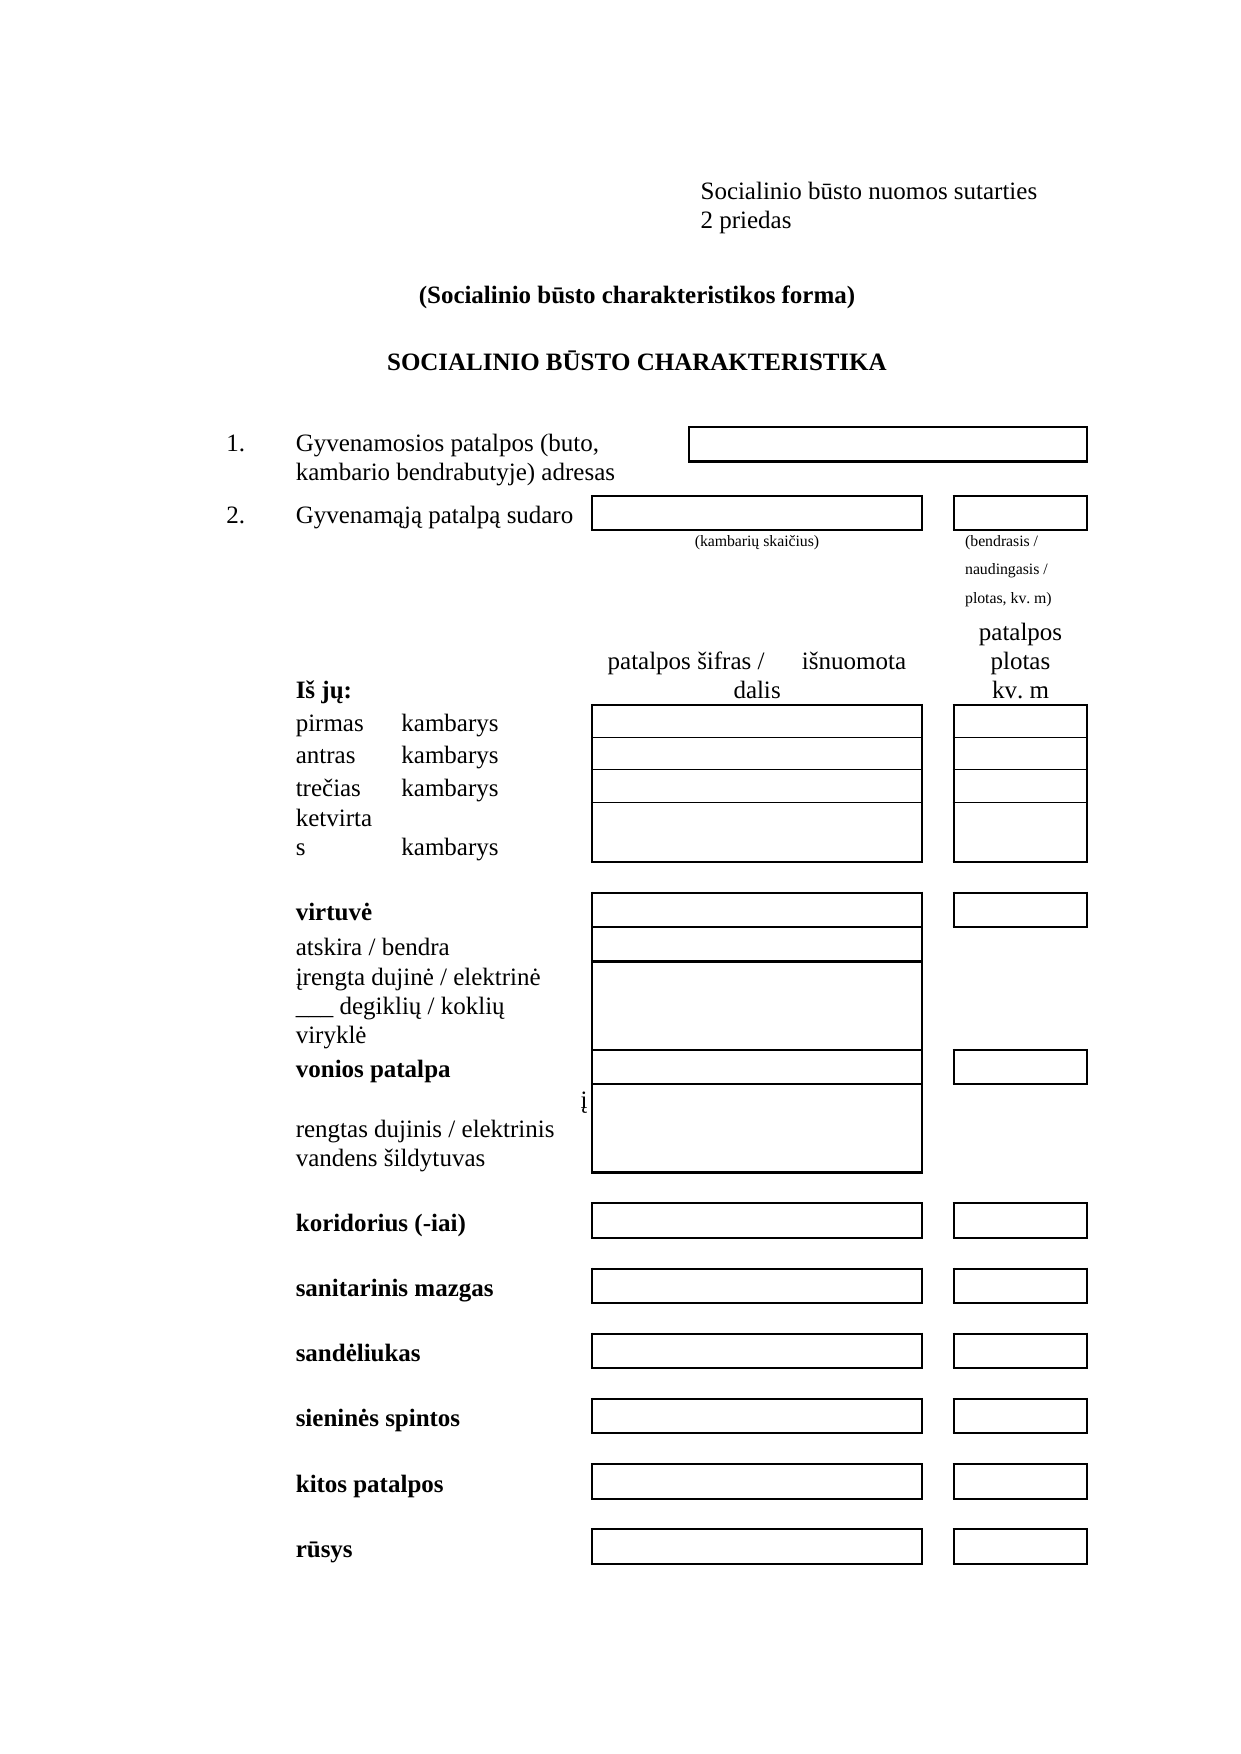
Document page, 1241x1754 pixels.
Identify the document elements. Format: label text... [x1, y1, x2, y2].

table_cell (bendrasis / naudingasis / plotas, kv. m) [954, 531, 1087, 617]
table_cell [187, 1202, 284, 1237]
table_cell antras [284, 737, 390, 769]
table_cell [923, 1333, 953, 1367]
table_cell trečias [284, 769, 390, 802]
table_cell [689, 463, 922, 495]
table_cell [922, 529, 954, 617]
table_cell virtuvė [284, 892, 491, 926]
table_cell [1033, 1500, 1087, 1528]
table_cell rūsys [284, 1528, 491, 1563]
table_cell įrengtas dujinis / elektrinis vandens šildytuvas [284, 1083, 591, 1171]
table_cell [187, 1302, 284, 1333]
table_cell sandėliukas [284, 1333, 491, 1367]
table_cell [187, 1268, 284, 1302]
table_cell [955, 1335, 1086, 1367]
table_cell Iš jų: [284, 618, 491, 704]
table_cell [187, 529, 284, 617]
table_cell [187, 1528, 284, 1563]
table_cell [593, 1085, 921, 1171]
table_cell [955, 706, 1086, 737]
table_cell [593, 803, 921, 861]
table_cell [954, 463, 1033, 495]
table_cell [593, 1400, 921, 1432]
table_cell [922, 1302, 954, 1333]
table_cell [187, 618, 284, 704]
table_cell [593, 894, 921, 926]
table_header [284, 176, 390, 274]
table_cell [390, 1302, 491, 1333]
table_cell [923, 1049, 953, 1083]
table_cell [491, 1049, 591, 1083]
table_cell [491, 1432, 592, 1463]
table_cell [284, 1498, 390, 1528]
table_cell [954, 928, 1087, 960]
table_cell [390, 529, 491, 617]
table_cell sanitarinis mazgas [284, 1268, 591, 1302]
table_cell [955, 1465, 1086, 1497]
table_cell [923, 495, 953, 529]
table_cell [284, 1302, 390, 1333]
table_cell [593, 1530, 921, 1563]
table_cell [187, 802, 284, 861]
table_cell [955, 1051, 1033, 1083]
table_cell [689, 1369, 922, 1398]
table_cell [284, 1367, 390, 1398]
table_cell [187, 1463, 284, 1497]
table_cell [187, 1432, 284, 1463]
table_cell [187, 769, 284, 802]
table_cell [284, 1563, 592, 1593]
table_cell [689, 1051, 921, 1083]
table_cell [954, 1085, 1087, 1171]
table_cell [689, 1239, 922, 1267]
table_cell [923, 1083, 954, 1171]
table_cell įrengta dujinė / elektrinė ___ degiklių / koklių viryklė [284, 960, 591, 1049]
table_cell kambarys [390, 737, 591, 769]
table_cell [593, 706, 921, 737]
table_cell [689, 1434, 922, 1463]
table_cell [955, 803, 1086, 861]
table_cell [390, 1498, 491, 1528]
table_cell [922, 463, 954, 495]
table_cell [923, 1398, 953, 1432]
table_cell [491, 1171, 592, 1202]
table_cell [923, 1202, 953, 1237]
table_cell [592, 1434, 689, 1463]
table_cell [491, 1528, 591, 1563]
table_cell SOCIALINIO BŪSTO CHARAKTERISTIKA [187, 309, 1087, 376]
table_cell [187, 1367, 284, 1398]
table_cell [390, 861, 491, 892]
table_cell [187, 737, 284, 769]
table_cell [390, 1171, 491, 1202]
table_cell [491, 1463, 591, 1497]
table_cell [690, 428, 1086, 460]
table_cell [284, 529, 390, 617]
table_cell [593, 1204, 921, 1237]
table_cell [954, 1369, 1033, 1398]
table_cell [955, 1270, 1086, 1302]
table_cell [491, 1202, 591, 1237]
table_cell [491, 861, 592, 892]
table_cell [1033, 863, 1087, 892]
table_cell atskira / bendra [284, 926, 491, 960]
table_cell [491, 1398, 591, 1432]
table_cell kambarys [390, 769, 591, 802]
table_cell (kambarių skaičius) [592, 531, 922, 617]
table_cell [1033, 1171, 1087, 1202]
table_cell [187, 1171, 284, 1202]
table_cell patalpos šifras / išnuomota dalis [592, 618, 922, 704]
table_cell [1033, 1051, 1086, 1083]
table_cell [284, 861, 390, 892]
table_cell [923, 892, 953, 926]
table_cell pirmas [284, 704, 390, 737]
table_cell [592, 1369, 689, 1398]
table_cell [390, 1367, 491, 1398]
table_cell [187, 1333, 284, 1367]
table_cell [284, 1237, 491, 1267]
table_cell [187, 1563, 284, 1593]
table_cell [923, 769, 953, 802]
table_cell patalpos plotas kv. m [954, 618, 1087, 704]
table_cell kitos patalpos [284, 1463, 491, 1497]
table_header [491, 176, 592, 274]
table_cell [284, 1171, 390, 1202]
table_cell [187, 1398, 284, 1432]
table_cell [593, 1270, 921, 1302]
table_cell [954, 1434, 1033, 1463]
table_cell [187, 376, 1087, 426]
table_cell kambarys [390, 802, 591, 861]
table_cell [954, 1500, 1033, 1528]
table_cell [954, 1239, 1033, 1267]
table_cell [922, 1367, 954, 1398]
table_cell [187, 1083, 284, 1171]
table_cell [491, 1498, 592, 1528]
table_cell [491, 1367, 592, 1398]
table_cell [689, 863, 922, 892]
table_cell [187, 892, 284, 926]
table_cell [922, 1237, 954, 1267]
table_cell [922, 618, 954, 704]
table_cell [592, 1174, 689, 1202]
table_cell [593, 928, 921, 960]
table_cell [187, 861, 284, 892]
table_cell ketvirtas [284, 802, 390, 861]
table_cell [284, 1432, 390, 1463]
table_cell Gyvenamosios patalpos (buto, kambario bendrabutyje) adresas [284, 426, 689, 495]
table_cell [491, 1237, 592, 1267]
table_cell [955, 497, 1086, 529]
table_cell [955, 1530, 1086, 1563]
table_cell kambarys [390, 704, 591, 737]
table_cell [187, 704, 284, 737]
table_cell [491, 529, 592, 617]
table_cell [922, 1432, 954, 1463]
table_cell [1033, 1434, 1087, 1463]
table_cell [954, 960, 1087, 1049]
table_header [592, 176, 689, 274]
table_cell [923, 1268, 953, 1302]
table_cell [491, 618, 592, 704]
table_cell [923, 960, 954, 1049]
table_cell [592, 1304, 689, 1333]
table_header [187, 176, 284, 274]
table_cell 1. [187, 426, 284, 460]
table_cell [593, 963, 921, 1049]
table_cell [689, 1500, 922, 1528]
table_cell [955, 770, 1086, 802]
table_cell [592, 1565, 922, 1593]
table_cell [491, 1302, 592, 1333]
table_cell [491, 926, 591, 960]
table_cell [955, 738, 1086, 769]
table_cell [923, 1528, 953, 1563]
table_cell [955, 894, 1086, 926]
table_cell (Socialinio būsto charakteristikos forma) [187, 275, 1087, 309]
table_cell [923, 737, 953, 769]
table_cell [955, 1204, 1086, 1237]
table_header [390, 176, 491, 274]
table_cell [1033, 1369, 1087, 1398]
table_cell [922, 1171, 954, 1202]
table_cell vonios patalpa [284, 1049, 491, 1083]
table_cell [1033, 463, 1087, 495]
table_cell [923, 802, 953, 861]
table_cell [955, 1400, 1086, 1432]
table_header Socialinio būsto nuomos sutarties 2 priedas [689, 176, 1087, 274]
table_cell [592, 1500, 689, 1528]
table_cell [954, 1304, 1033, 1333]
table_cell [593, 1335, 921, 1367]
table_cell koridorius (-iai) [284, 1202, 491, 1237]
table_cell [187, 460, 284, 495]
table_cell [922, 1563, 954, 1593]
table_cell [922, 1498, 954, 1528]
table_cell [593, 497, 921, 529]
table_cell [689, 1304, 922, 1333]
table_cell [593, 738, 921, 769]
table_cell [593, 770, 921, 802]
table_cell [689, 1174, 922, 1202]
table_cell [593, 1051, 689, 1083]
table_cell [923, 704, 953, 737]
table_cell [187, 1237, 284, 1267]
table_cell [187, 1049, 284, 1083]
table_cell [592, 1239, 689, 1267]
table_cell sieninės spintos [284, 1398, 491, 1432]
table_cell [923, 1463, 953, 1497]
table_cell [187, 1498, 284, 1528]
table_cell [491, 1333, 591, 1367]
table_cell [922, 861, 954, 892]
table_cell [593, 1465, 921, 1497]
table_cell [1033, 1304, 1087, 1333]
table_cell [187, 960, 284, 1049]
table_cell 2. [187, 495, 284, 529]
table_cell [592, 863, 689, 892]
table_cell [923, 926, 954, 960]
table_cell [954, 1565, 1087, 1593]
table_cell Gyvenamąją patalpą sudaro [284, 495, 591, 529]
table_cell [954, 1171, 1033, 1202]
table_cell [491, 892, 591, 926]
table_cell [187, 926, 284, 960]
table_cell [954, 863, 1033, 892]
table_cell [1033, 1239, 1087, 1267]
table_cell [390, 1432, 491, 1463]
